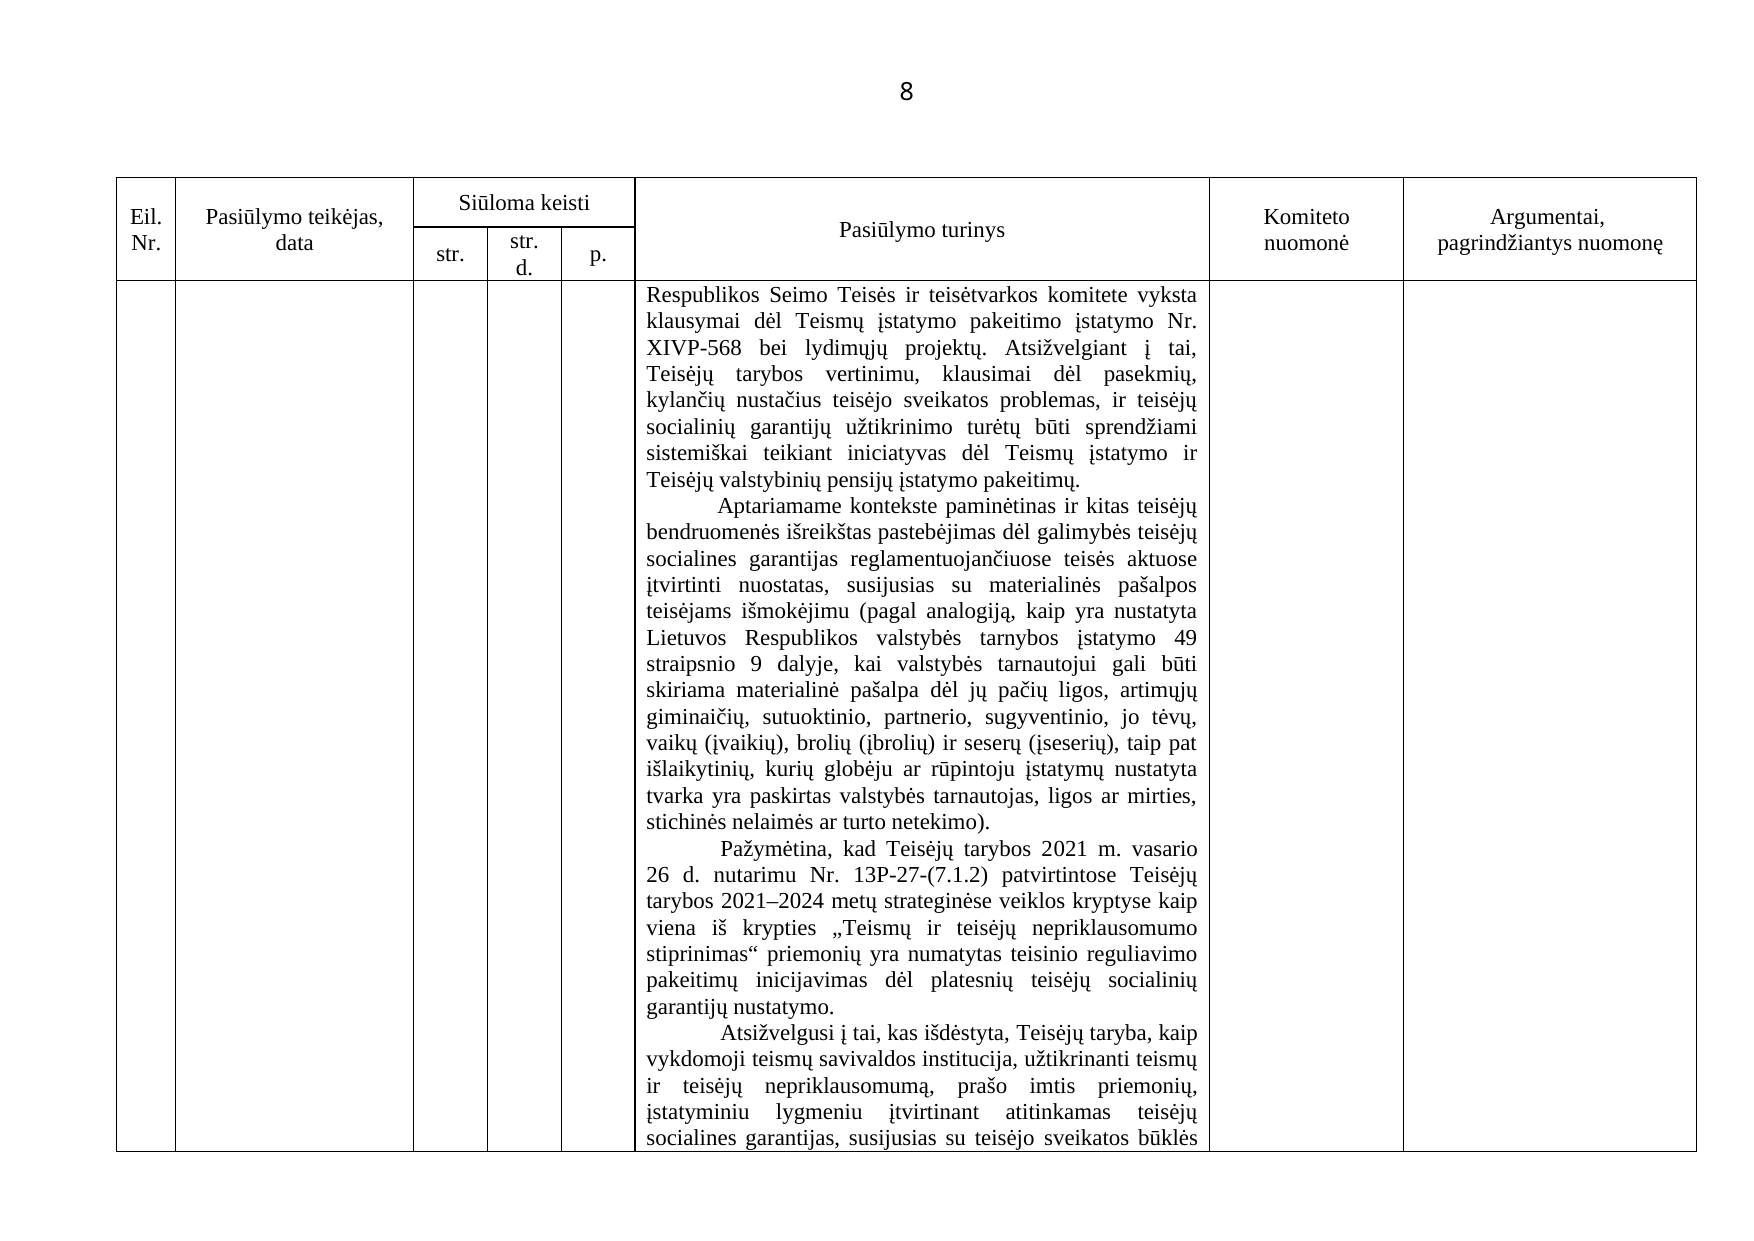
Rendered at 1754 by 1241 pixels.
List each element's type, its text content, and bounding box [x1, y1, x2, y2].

table_cell [176, 281, 413, 1151]
table_header Argumentai, pagrindžiantys nuomonę [1404, 178, 1696, 280]
table_cell [562, 281, 634, 1151]
table_header Komiteto nuomonė [1210, 178, 1403, 280]
table_header Siūloma keisti [414, 178, 634, 226]
table_cell [414, 281, 487, 1151]
table_cell p. [562, 228, 634, 280]
table_cell [117, 281, 175, 1151]
table_cell str. [414, 228, 487, 280]
table_header Pasiūlymo turinys [636, 178, 1209, 280]
table_header Pasiūlymo teikėjas, data [176, 178, 413, 280]
table_cell Respublikos Seimo Teisės ir teisėtvarkos komitete vyksta klausymai dėl Teismų įstatymo pakeitimo įstatymo Nr. XIVP-568 bei lydimųjų projektų. Atsižvelgiant į tai, Teisėjų tarybos vertinimu, klausimai dėl pasekmių, kylančių nustačius teisėjo sveikatos problemas, ir teisėjų socialinių garantijų užtikrinimo turėtų būti sprendžiami sistemiškai teikiant iniciatyvas dėl Teismų įstatymo ir Teisėjų valstybinių pensijų įstatymo pakeitimų. Aptariamame kontekste paminėtinas ir kitas teisėjų bendruomenės išreikštas pastebėjimas dėl galimybės teisėjų socialines garantijas reglamentuojančiuose teisės aktuose įtvirtinti nuostatas, susijusias su materialinės pašalpos teisėjams išmokėjimu (pagal analogiją, kaip yra nustatyta Lietuvos Respublikos valstybės tarnybos įstatymo 49 straipsnio 9 dalyje, kai valstybės tarnautojui gali būti skiriama materialinė pašalpa dėl jų pačių ligos, artimųjų giminaičių, sutuoktinio, partnerio, sugyventinio, jo tėvų, vaikų (įvaikių), brolių (įbrolių) ir seserų (įseserių), taip pat išlaikytinių, kurių globėju ar rūpintoju įstatymų nustatyta tvarka yra paskirtas valstybės tarnautojas, ligos ar mirties, stichinės nelaimės ar turto netekimo). Pažymėtina, kad Teisėjų tarybos 2021 m. vasario 26 d. nutarimu Nr. 13P-27-(7.1.2) patvirtintose Teisėjų tarybos 2021–2024 metų strateginėse veiklos kryptyse kaip viena iš krypties „Teismų ir teisėjų nepriklausomumo stiprinimas“ priemonių yra numatytas teisinio reguliavimo pakeitimų inicijavimas dėl platesnių teisėjų socialinių garantijų nustatymo. Atsižvelgusi į tai, kas išdėstyta, Teisėjų taryba, kaip vykdomoji teismų savivaldos institucija, užtikrinanti teismų ir teisėjų nepriklausomumą, prašo imtis priemonių, įstatyminiu lygmeniu įtvirtinant atitinkamas teisėjų socialines garantijas, susijusias su teisėjo sveikatos būklės [636, 281, 1209, 1151]
table_cell [1404, 281, 1696, 1151]
table_header Eil. Nr. [117, 178, 175, 280]
table_cell str. d. [488, 228, 561, 280]
table_cell [1210, 281, 1403, 1151]
table_cell [488, 281, 561, 1151]
